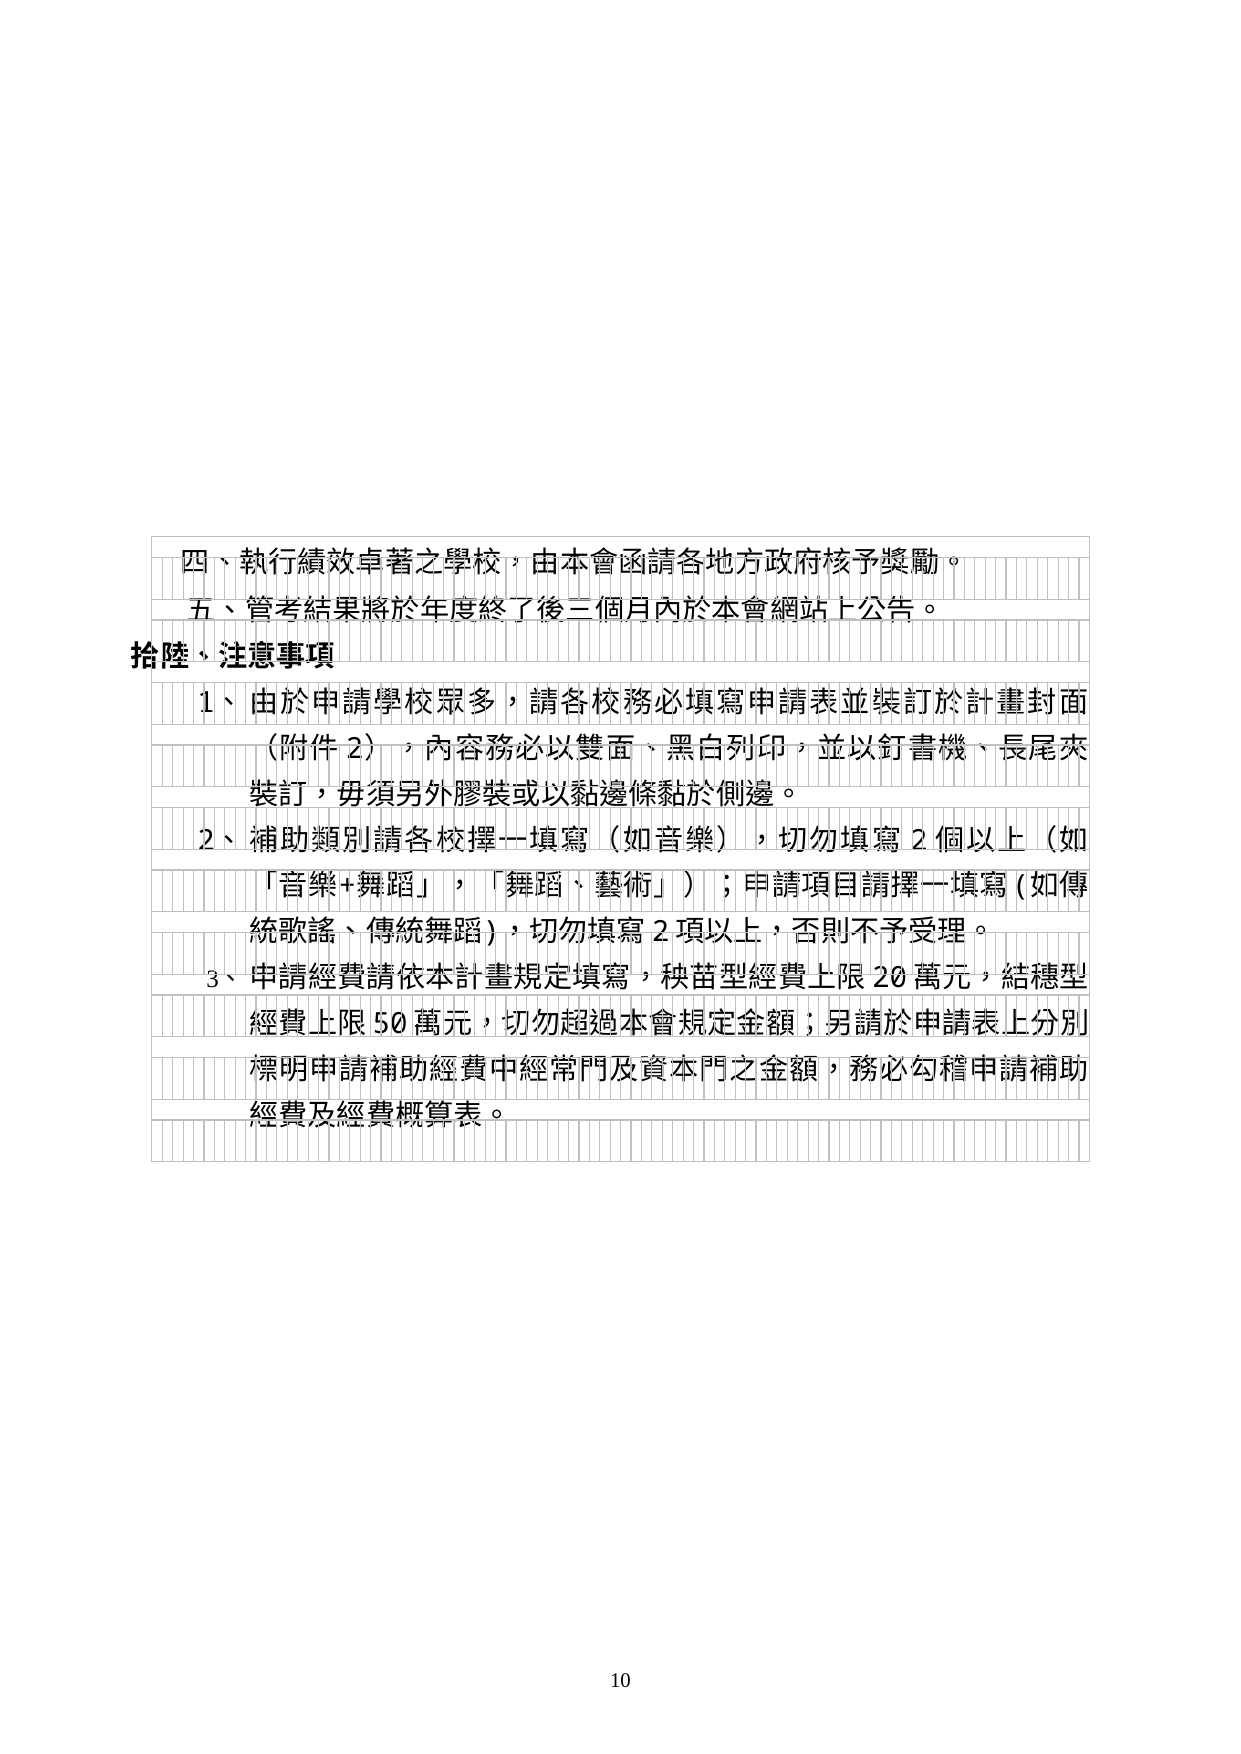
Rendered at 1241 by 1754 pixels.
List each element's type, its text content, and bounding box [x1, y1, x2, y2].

text 拾陸、注意事項 [559, 630, 568, 661]
text 拾陸、注意事項 [934, 630, 943, 661]
text 拾陸、注意事項 [621, 630, 630, 661]
text 拾陸、注意事項 [507, 630, 516, 661]
text 拾陸、注意事項 [246, 630, 255, 661]
text 拾陸、注意事項 [798, 630, 808, 661]
text 拾陸、注意事項 [486, 630, 495, 661]
text 拾陸、注意事項 [1048, 630, 1058, 661]
text 拾陸、注意事項 [267, 630, 276, 661]
text 拾陸、注意事項 [413, 630, 422, 661]
text 拾陸、注意事項 [475, 630, 485, 661]
text 拾陸、注意事項 [642, 630, 651, 661]
text 拾陸、注意事項 [434, 630, 443, 661]
text 拾陸、注意事項 [517, 630, 526, 661]
text 拾陸、注意事項 [715, 630, 724, 661]
text 拾陸、注意事項 [527, 630, 537, 661]
text 拾陸、注意事項 [277, 630, 287, 658]
text 拾陸、注意事項 [402, 630, 412, 661]
text 拾陸、注意事項 [996, 630, 1005, 661]
text 拾陸、注意事項 [1038, 630, 1047, 661]
text 五、管考結果將於年度終了後三個月內於本會網站上公告。 [199, 600, 295, 619]
text 拾陸、注意事項 [361, 630, 370, 661]
text 拾陸、注意事項 [392, 630, 401, 661]
list 申請經費請依本計畫規定填寫，秧苗型經費上限20萬元，結穗型經費上限50萬元，切勿超過本會規定金額；另請於申請表上分別標明申請補助經費中經常門及資本門之金額，務必勾稽申請補助經費及經費概算表。 [244, 975, 1089, 994]
text 拾陸、注意事項 [882, 630, 891, 661]
text 拾陸、注意事項 [423, 630, 433, 661]
text 拾陸、注意事項 [194, 630, 203, 661]
text 五、管考結果將於年度終了後三個月內於本會網站上公告。 [688, 600, 724, 619]
text 拾陸、注意事項 [913, 630, 922, 661]
text 拾陸、注意事項 [1069, 630, 1078, 661]
text 拾陸、注意事項 [850, 630, 860, 661]
text 拾陸、注意事項 [131, 630, 151, 676]
text 拾陸、注意事項 [382, 630, 391, 661]
text 拾陸、注意事項 [965, 630, 974, 661]
text 拾陸、注意事項 [173, 630, 183, 644]
list 申請經費請依本計畫規定填寫，秧苗型經費上限20萬元，結穗型經費上限50萬元，切勿超過本會規定金額；另請於申請表上分別標明申請補助經費中經常門及資本門之金額，務必勾稽申請補助經費及經費概算表。 [469, 1100, 1089, 1119]
list 由於申請學校眾多，請各校務必填寫申請表並裝訂於計畫封面（附件2），內容務必以雙面、黑白列印，並以釘書機、長尾夾裝訂，毋須另外膠裝或以黏邊條黏於側邊。 [244, 676, 1089, 682]
text 拾陸、注意事項 [350, 630, 360, 661]
text 拾陸、注意事項 [309, 630, 318, 661]
text 拾陸、注意事項 [215, 630, 224, 661]
list 由於申請學校眾多，請各校務必填寫申請表並裝訂於計畫封面（附件2），內容務必以雙面、黑白列印，並以釘書機、長尾夾裝訂，毋須另外膠裝或以黏邊條黏於側邊。 [244, 787, 1089, 807]
text 拾陸、注意事項 [871, 630, 880, 661]
text 拾陸、注意事項 [944, 630, 953, 661]
text 拾陸、注意事項 [694, 630, 703, 661]
text 拾陸、注意事項 [746, 630, 755, 661]
text 拾陸、注意事項 [632, 630, 641, 661]
text 拾陸、注意事項 [340, 630, 349, 661]
text 五、管考結果將於年度終了後三個月內於本會網站上公告。 [727, 600, 782, 619]
text 拾陸、注意事項 [652, 630, 662, 661]
text 拾陸、注意事項 [788, 630, 797, 661]
text 拾陸、注意事項 [225, 630, 235, 661]
text 拾陸、注意事項 [600, 630, 610, 661]
text 五、管考結果將於年度終了後三個月內於本會網站上公告。 [396, 600, 435, 619]
text 拾陸、注意事項 [1080, 630, 1089, 661]
text 拾陸、注意事項 [465, 630, 474, 661]
text 拾陸、注意事項 [538, 630, 547, 661]
text 拾陸、注意事項 [986, 630, 995, 661]
text 拾陸、注意事項 [777, 630, 787, 661]
text 拾陸、注意事項 [830, 630, 839, 661]
text 五、管考結果將於年度終了後三個月內於本會網站上公告。 [454, 600, 528, 619]
text 拾陸、注意事項 [684, 630, 693, 661]
text 拾陸、注意事項 [923, 630, 933, 661]
text 拾陸、注意事項 [673, 630, 683, 661]
text 拾陸、注意事項 [955, 630, 964, 661]
text 拾陸、注意事項 [444, 630, 453, 661]
text 拾陸、注意事項 [819, 630, 828, 661]
text 五、管考結果將於年度終了後三個月內於本會網站上公告。 [285, 600, 345, 619]
text 拾陸、注意事項 [371, 630, 380, 661]
text 拾陸、注意事項 [663, 630, 672, 661]
text 拾陸、注意事項 [705, 630, 714, 661]
text 拾陸、注意事項 [152, 662, 1089, 676]
text 拾陸、注意事項 [580, 630, 589, 661]
text 四、執行績效卓著之學校，由本會函請各地方政府核予獎勵。 [181, 537, 1089, 557]
list 補助類別請各校擇一填寫（如音樂），切勿填寫2個以上（如「音樂+舞蹈」，「舞蹈、藝術」）；申請項目請擇一填寫(如傳統歌謠、傳統舞蹈)，切勿填寫2項以上，否則不予受理。 [244, 850, 1089, 869]
text 拾陸、注意事項 [809, 630, 818, 661]
text 拾陸、注意事項 [205, 630, 214, 661]
text 拾陸、注意事項 [298, 630, 308, 661]
list 申請經費請依本計畫規定填寫，秧苗型經費上限20萬元，結穗型經費上限50萬元，切勿超過本會規定金額；另請於申請表上分別標明申請補助經費中經常門及資本門之金額，務必勾稽申請補助經費及經費概算表。 [244, 1037, 1089, 1057]
text 拾陸、注意事項 [236, 630, 245, 647]
text 拾陸、注意事項 [902, 630, 912, 661]
text 拾陸、注意事項 [975, 630, 985, 661]
text 拾陸、注意事項 [548, 630, 558, 661]
text 拾陸、注意事項 [152, 630, 162, 661]
text 拾陸、注意事項 [892, 630, 901, 661]
text 拾陸、注意事項 [1007, 630, 1016, 661]
text 拾陸、注意事項 [725, 630, 735, 661]
text 拾陸、注意事項 [1059, 630, 1068, 661]
text 拾陸、注意事項 [757, 630, 766, 661]
list 由於申請學校眾多，請各校務必填寫申請表並裝訂於計畫封面（附件2），內容務必以雙面、黑白列印，並以釘書機、長尾夾裝訂，毋須另外膠裝或以黏邊條黏於側邊。 [244, 725, 1089, 744]
text 拾陸、注意事項 [767, 630, 776, 661]
text 拾陸、注意事項 [330, 630, 339, 661]
text 拾陸、注意事項 [569, 630, 578, 661]
text 五、管考結果將於年度終了後三個月內於本會網站上公告。 [843, 600, 1078, 619]
text 拾陸、注意事項 [455, 630, 464, 661]
text 拾陸、注意事項 [1027, 630, 1037, 661]
text 拾陸、注意事項 [496, 630, 505, 661]
text 拾陸、注意事項 [840, 630, 849, 661]
text 拾陸、注意事項 [1017, 630, 1026, 661]
text 拾陸、注意事項 [861, 630, 870, 661]
text 拾陸、注意事項 [184, 630, 193, 661]
text 拾陸、注意事項 [736, 630, 745, 661]
text 五、管考結果將於年度終了後三個月內於本會網站上公告。 [152, 600, 198, 619]
text 拾陸、注意事項 [590, 630, 599, 661]
list 補助類別請各校擇一填寫（如音樂），切勿填寫2個以上（如「音樂+舞蹈」，「舞蹈、藝術」）；申請項目請擇一填寫(如傳統歌謠、傳統舞蹈)，切勿填寫2項以上，否則不予受理。 [244, 912, 1089, 932]
text 五、管考結果將於年度終了後三個月內於本會網站上公告。 [550, 600, 600, 619]
text 拾陸、注意事項 [611, 630, 620, 661]
